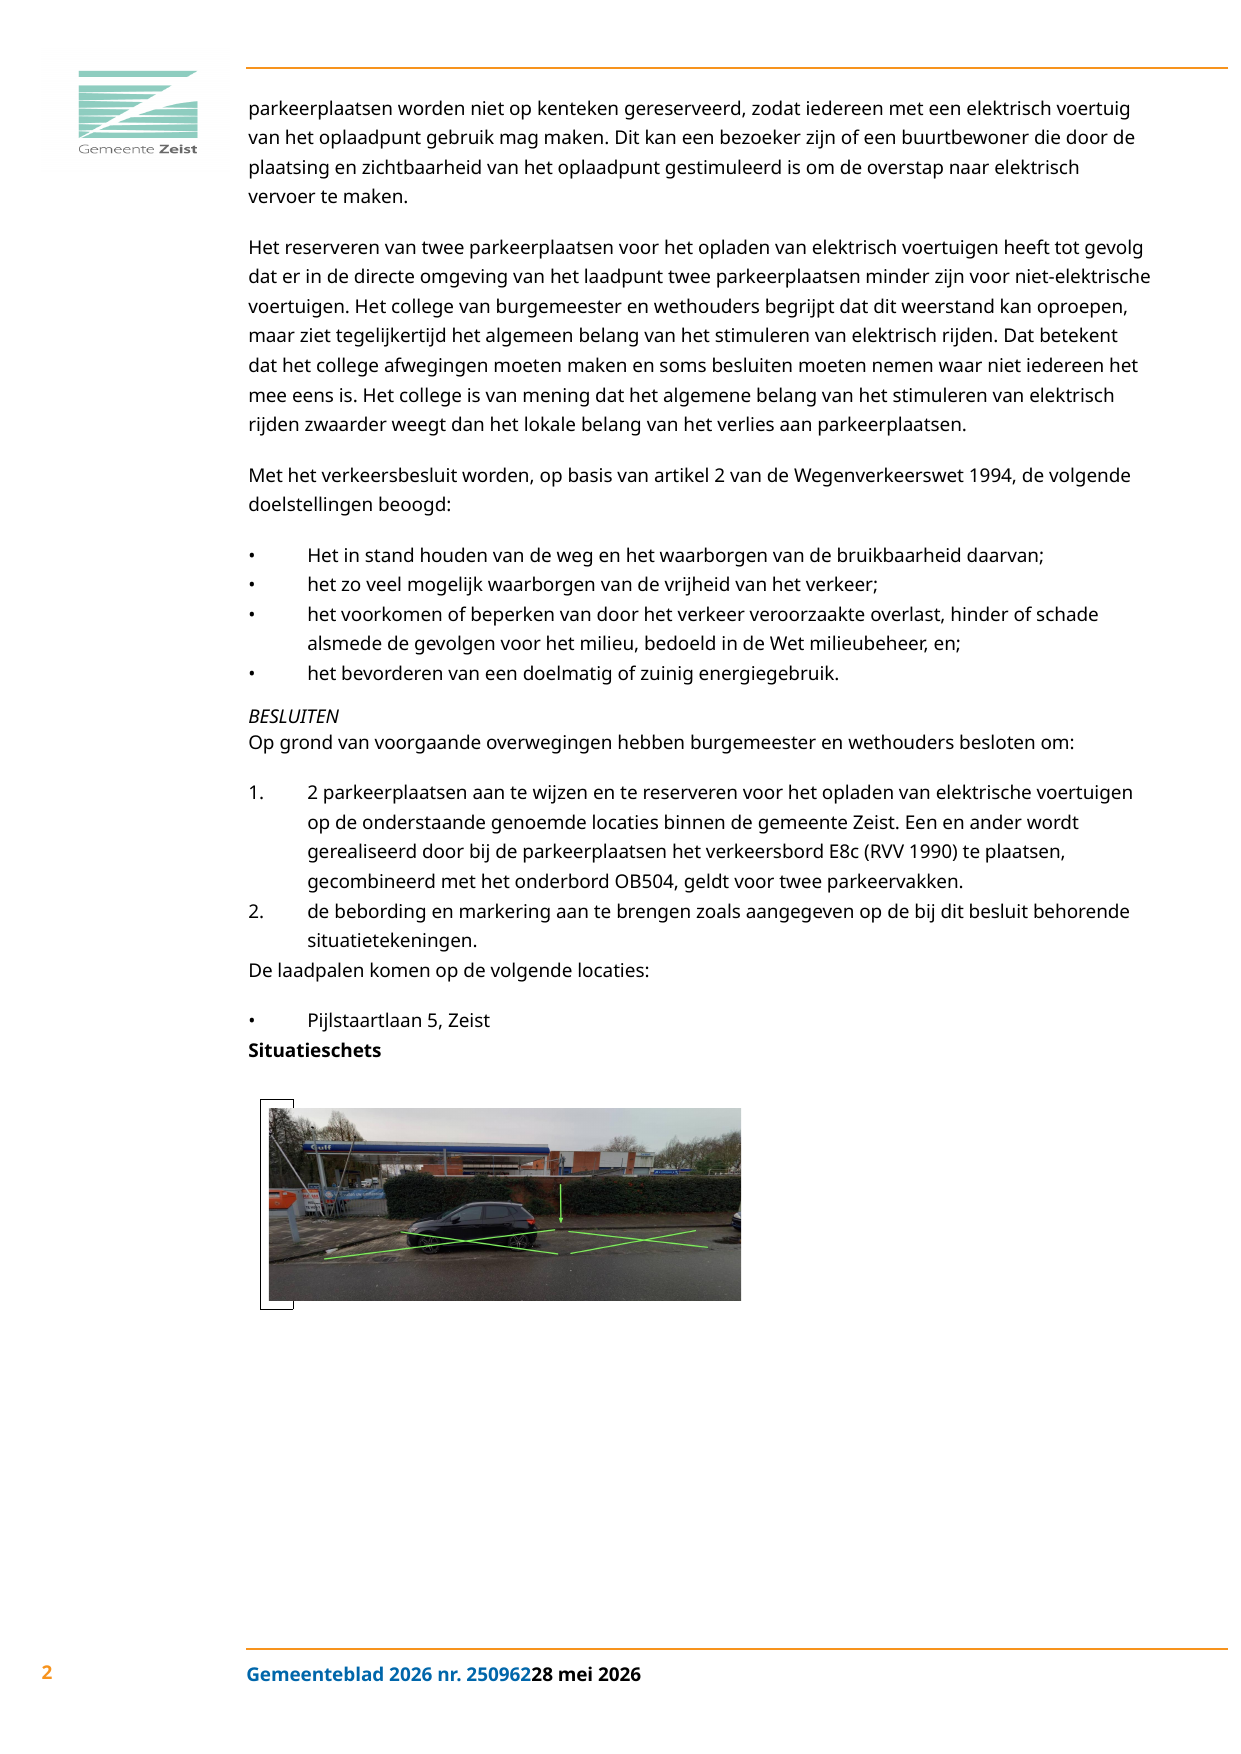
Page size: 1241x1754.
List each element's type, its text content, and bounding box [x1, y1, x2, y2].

text Het reserveren van twee parkeerplaatsen voor het opladen van elektrisch voertuigen heeft tot gevolg dat er in de directe omgeving van het laadpunt twee parkeerplaatsen minder zijn voor niet-elektrische voertuigen. Het college van burgemeester en wethouders begrijpt dat dit weerstand kan oproepen, maar ziet tegelijkertijd het algemeen belang van het stimuleren van elektrisch rijden. Dat betekent dat het college afwegingen moeten maken en soms besluiten moeten nemen waar niet iedereen het mee eens is. Het college is van mening dat het algemene belang van het stimuleren van elektrisch rijden zwaarder weegt dan het lokale belang van het verlies aan parkeerplaatsen. [248, 234, 1152, 437]
list Pijlstaartlaan 5, Zeist [248, 1007, 1152, 1033]
text Situatieschets [248, 1037, 1152, 1063]
picture [268, 1108, 742, 1301]
list de bebording en markering aan te brengen zoals aangegeven op de bij dit besluit behorende situatietekeningen. [248, 898, 1152, 953]
list 2 parkeerplaatsen aan te wijzen en te reserveren voor het opladen van elektrische voertuigen op de onderstaande genoemde locaties binnen de gemeente Zeist. Een en ander wordt gerealiseerd door bij de parkeerplaatsen het verkeersbord E8c (RVV 1990) te plaatsen, gecombineerd met het onderbord OB504, geldt voor twee parkeervakken. [248, 779, 1152, 894]
list het voorkomen of beperken van door het verkeer veroorzaakte overlast, hinder of schade alsmede de gevolgen voor het milieu, bedoeld in de Wet milieubeheer, en; [248, 601, 1152, 656]
text parkeerplaatsen worden niet op kenteken gereserveerd, zodat iedereen met een elektrisch voertuig van het oplaadpunt gebruik mag maken. Dit kan een bezoeker zijn of een buurtbewoner die door de plaatsing en zichtbaarheid van het oplaadpunt gestimuleerd is om de overstap naar elektrisch vervoer te maken. [248, 95, 1152, 209]
list het bevorderen van een doelmatig of zuinig energiegebruik. [248, 660, 1152, 686]
text BESLUITEN [248, 703, 1152, 729]
picture [41, 47, 231, 172]
text Op grond van voorgaande overwegingen hebben burgemeester en wethouders besloten om: [248, 729, 1152, 755]
text De laadpalen komen op de volgende locaties: [248, 957, 1152, 983]
list Het in stand houden van de weg en het waarborgen van de bruikbaarheid daarvan; [248, 542, 1152, 568]
text Met het verkeersbesluit worden, op basis van artikel 2 van de Wegenverkeerswet 1994, de volgende doelstellingen beoogd: [248, 462, 1152, 517]
list het zo veel mogelijk waarborgen van de vrijheid van het verkeer; [248, 571, 1152, 597]
